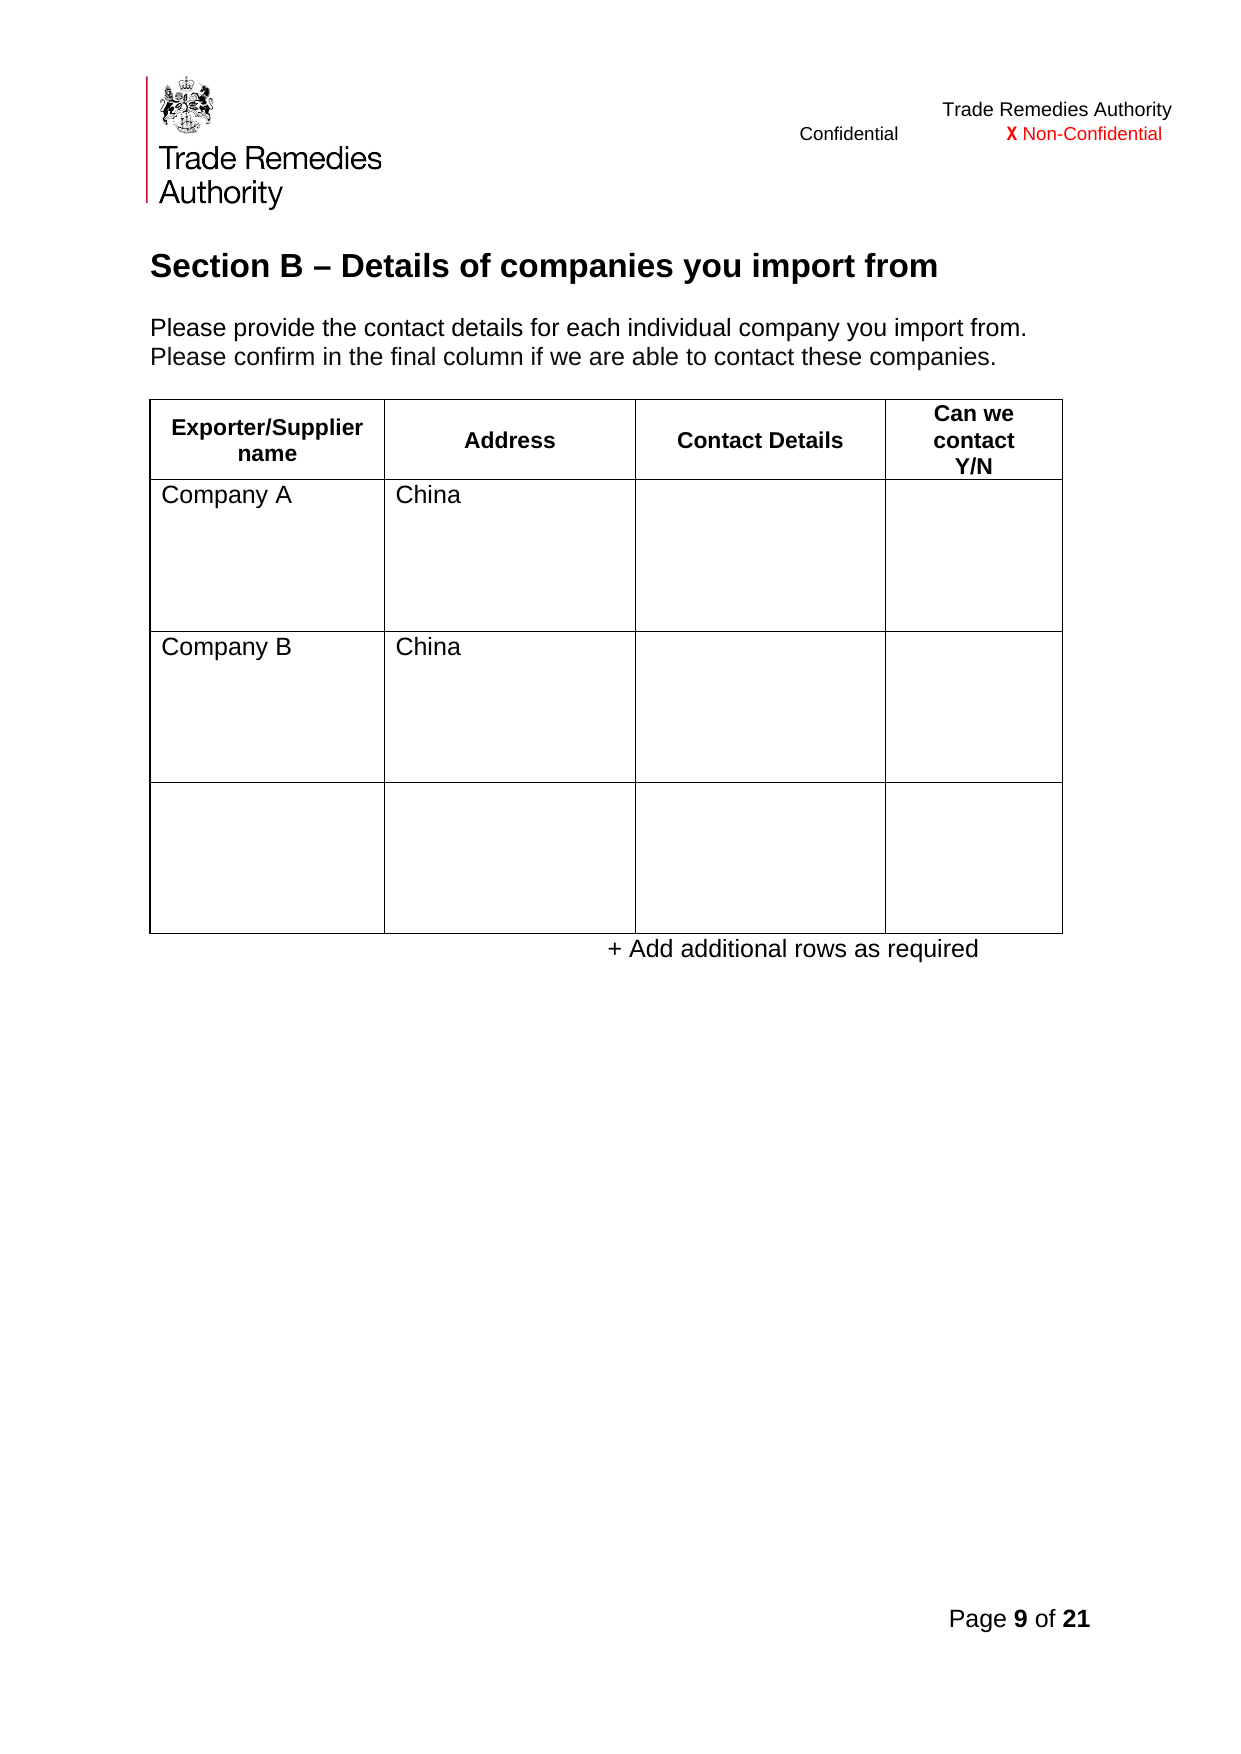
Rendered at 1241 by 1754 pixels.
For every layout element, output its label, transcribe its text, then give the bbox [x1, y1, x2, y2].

table_cell Company A [151, 480, 384, 631]
table_cell China [385, 480, 635, 631]
table_header Contact Details [636, 400, 885, 479]
table_header Address [385, 400, 635, 479]
table_cell [636, 632, 885, 782]
table_header Exporter/Supplier name [151, 400, 384, 479]
table_cell [636, 783, 885, 933]
table_cell [886, 632, 1062, 782]
text Please provide the contact details for each individual company you import from. Please confirm in the final column if we are able to contact these companies. [150, 313, 1090, 371]
subtitle Section B – Details of companies you import from [150, 246, 1090, 284]
table_cell [636, 480, 885, 631]
table_cell [385, 783, 635, 933]
table_cell Company B [151, 632, 384, 782]
text + Add additional rows as required [150, 934, 1090, 963]
table_cell [151, 783, 384, 933]
table_cell China [385, 632, 635, 782]
table_cell [886, 480, 1062, 631]
table_header Can we contact Y/N [886, 400, 1062, 479]
table_cell [886, 783, 1062, 933]
